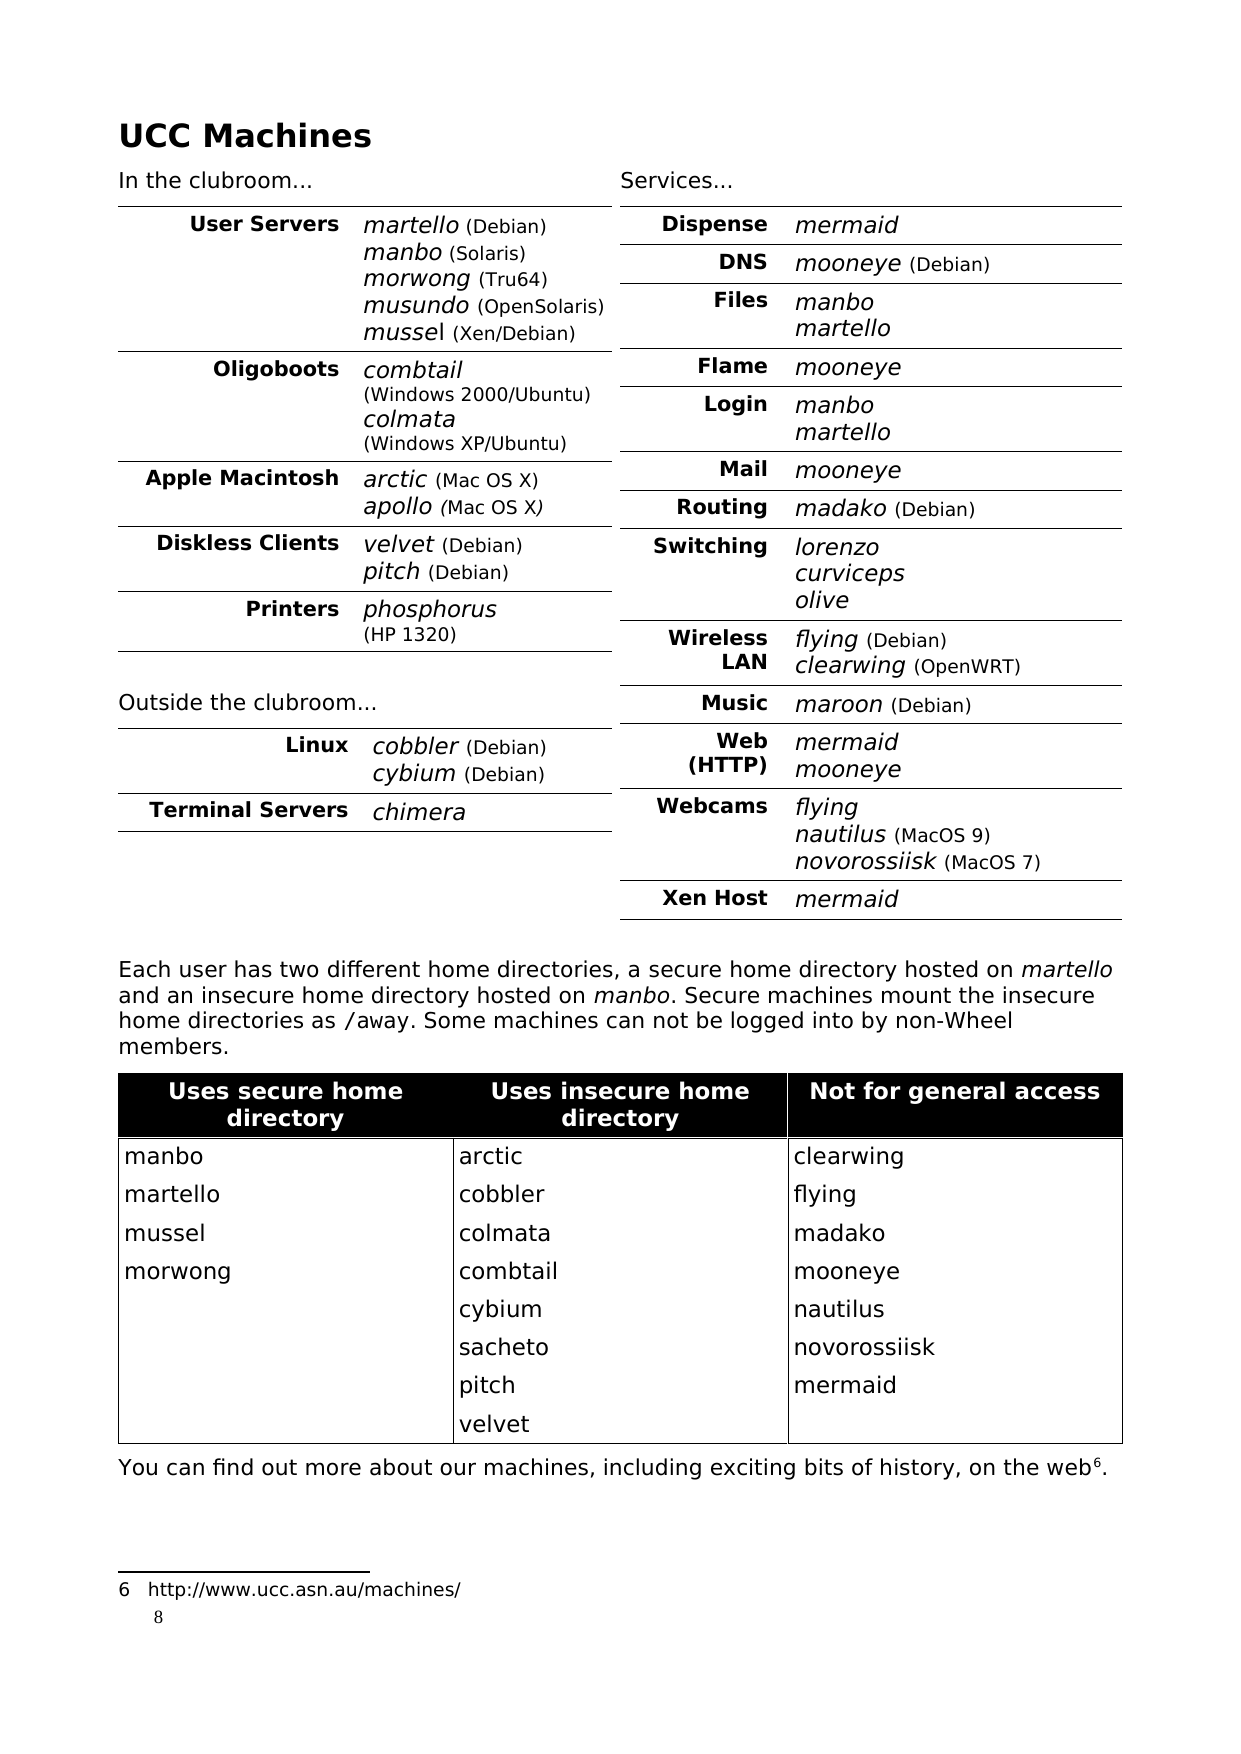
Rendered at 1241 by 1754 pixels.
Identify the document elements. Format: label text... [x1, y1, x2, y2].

table_header Dispense [620, 207, 783, 244]
table_cell phosphorus (HP 1320) [357, 592, 612, 651]
subtitle UCC Machines [118, 118, 1122, 155]
table_header cobbler (Debian) cybium (Debian) [367, 729, 612, 793]
table_cell flying [789, 1176, 1122, 1214]
table_cell madako [789, 1214, 1122, 1252]
table_cell Music [620, 686, 783, 723]
table_cell Oligoboots [118, 352, 357, 461]
table_cell combtail [454, 1252, 787, 1291]
table_cell mussel [119, 1214, 453, 1252]
table_header Uses secure home directory [119, 1074, 453, 1137]
table_cell Login [620, 387, 783, 451]
table_cell mooneye [789, 1252, 1122, 1291]
table_cell madako (Debian) [783, 491, 1122, 528]
table_cell arctic (Mac OS X) apollo (Mac OS X) [357, 462, 612, 526]
table_header Linux [118, 729, 367, 793]
text Services... [620, 168, 1122, 194]
table_header mermaid [783, 207, 1122, 244]
table_cell morwong [119, 1252, 453, 1291]
table_cell mermaid [783, 881, 1122, 919]
table_cell sacheto [454, 1329, 787, 1367]
table_cell mooneye [783, 452, 1122, 490]
text You can find out more about our machines, including exciting bits of history, on the web. [118, 1455, 1122, 1481]
table_cell Flame [620, 349, 783, 386]
table_cell flying (Debian) clearwing (OpenWRT) [783, 621, 1122, 685]
table_cell martello [119, 1176, 453, 1214]
table_cell manbo [119, 1139, 453, 1176]
table_cell arctic [454, 1139, 787, 1176]
table_cell velvet (Debian) pitch (Debian) [357, 527, 612, 591]
table_cell [119, 1329, 453, 1367]
table_cell Web (HTTP) [620, 724, 783, 788]
table_cell chimera [367, 794, 612, 831]
table_cell lorenzo curviceps olive [783, 529, 1122, 620]
table_cell nautilus [789, 1291, 1122, 1329]
table_cell Apple Macintosh [118, 462, 357, 526]
table_header User Servers [118, 207, 357, 351]
table_cell Mail [620, 452, 783, 490]
table_cell Wireless LAN [620, 621, 783, 685]
table_cell clearwing [789, 1139, 1122, 1176]
table_cell Xen Host [620, 881, 783, 919]
table_header Not for general access [789, 1074, 1122, 1137]
table_cell maroon (Debian) [783, 686, 1122, 723]
table_cell manbo martello [783, 284, 1122, 348]
table_cell [119, 1367, 453, 1405]
table_cell Diskless Clients [118, 527, 357, 591]
table_cell velvet [454, 1405, 787, 1443]
table_cell [119, 1405, 453, 1443]
table_cell combtail (Windows 2000/Ubuntu) colmata (Windows XP/Ubuntu) [357, 352, 612, 461]
table_header Uses insecure home directory [454, 1074, 787, 1137]
table_cell mermaid mooneye [783, 724, 1122, 788]
table_header martello (Debian) manbo (Solaris) morwong (Tru64) musundo (OpenSolaris) mussel (Xen/Debian) [357, 207, 612, 351]
text http://www.ucc.asn.au/machines/ [118, 1578, 1122, 1600]
table_cell DNS [620, 245, 783, 283]
table_cell Files [620, 284, 783, 348]
text Outside the clubroom... [118, 689, 620, 715]
table_cell colmata [454, 1214, 787, 1252]
table_cell mooneye (Debian) [783, 245, 1122, 283]
table_cell mooneye [783, 349, 1122, 386]
table_cell [789, 1405, 1122, 1443]
table_cell Printers [118, 592, 357, 651]
table_cell Switching [620, 529, 783, 620]
table_cell [119, 1291, 453, 1329]
table_cell novorossiisk [789, 1329, 1122, 1367]
table_cell mermaid [789, 1367, 1122, 1405]
table_cell flying nautilus (MacOS 9) novorossiisk (MacOS 7) [783, 789, 1122, 880]
text In the clubroom... [118, 168, 620, 194]
table_cell pitch [454, 1367, 787, 1405]
table_cell manbo martello [783, 387, 1122, 451]
table_cell Webcams [620, 789, 783, 880]
table_cell cobbler [454, 1176, 787, 1214]
table_cell Terminal Servers [118, 794, 367, 831]
table_cell cybium [454, 1291, 787, 1329]
table_cell Routing [620, 491, 783, 528]
text Each user has two different home directories, a secure home directory hosted on martello and an insecure home directory hosted on manbo. Secure machines mount the insecure home directories as /away. Some machines can not be logged into by non-Wheel members. [118, 957, 1122, 1060]
